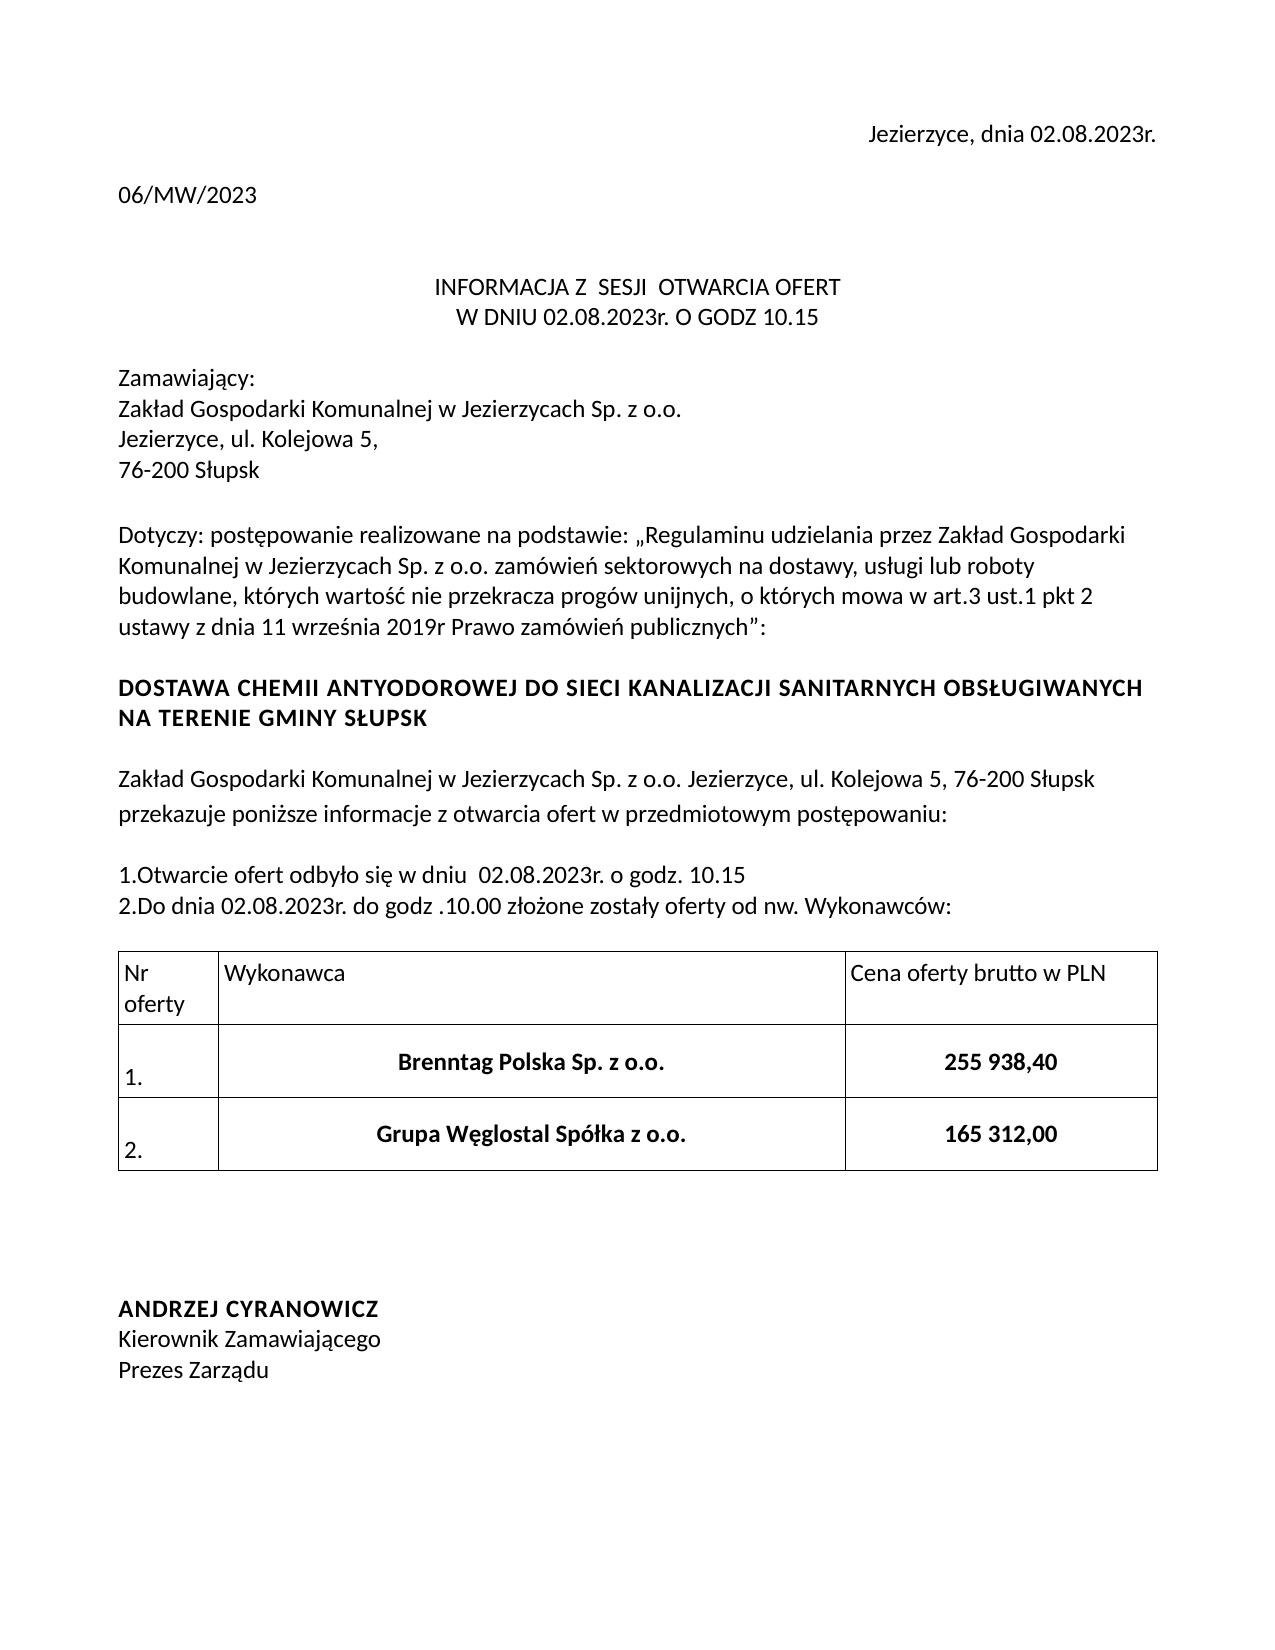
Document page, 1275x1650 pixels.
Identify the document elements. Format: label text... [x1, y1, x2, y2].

text Zamawiający: [118, 362, 1157, 393]
table_header Wykonawca [219, 952, 845, 1024]
text ANDRZEJ cYRANOWICZ [118, 1293, 1157, 1323]
text INFORMACJA Z SESJI OTWARCIA OFERT [118, 271, 1157, 301]
text Zakład Gospodarki Komunalnej w Jezierzycach Sp. z o.o. [118, 393, 1157, 423]
text Jezierzyce, dnia 02.08.2023r. [118, 118, 1157, 149]
text Dostawa chemii antyodorowej do sieci kanalizacji sanitarnych obsługiwanych na terenie gminy słupsk [118, 672, 1157, 733]
text Kierownik Zamawiającego [118, 1323, 1157, 1354]
text Zakład Gospodarki Komunalnej w Jezierzycach Sp. z o.o. Jezierzyce, ul. Kolejowa 5, 76-200 Słupsk [118, 763, 1157, 794]
table_cell 2. [119, 1098, 218, 1170]
text przekazuje poniższe informacje z otwarcia ofert w przedmiotowym postępowaniu: [118, 798, 1157, 829]
table_header Cena oferty brutto w PLN [846, 952, 1157, 1024]
table_cell 165 312,00 [846, 1098, 1157, 1170]
table_header Nr oferty [119, 952, 218, 1024]
table_cell Brenntag Polska Sp. z o.o. [219, 1025, 845, 1097]
text Jezierzyce, ul. Kolejowa 5, [118, 423, 1157, 454]
table_cell 255 938,40 [846, 1025, 1157, 1097]
table_cell 1. [119, 1025, 218, 1097]
text W DNIU 02.08.2023r. O GODZ 10.15 [118, 301, 1157, 332]
text 1.Otwarcie ofert odbyło się w dniu 02.08.2023r. o godz. 10.15 [118, 859, 1157, 890]
text 06/MW/2023 [118, 179, 1157, 210]
text Dotyczy: postępowanie realizowane na podstawie: „Regulaminu udzielania przez Zakład Gospodarki Komunalnej w Jezierzycach Sp. z o.o. zamówień sektorowych na dostawy, usługi lub roboty budowlane, których wartość nie przekracza progów unijnych, o których mowa w art.3 ust.1 pkt 2 ustawy z dnia 11 września 2019r Prawo zamówień publicznych”: [118, 519, 1157, 641]
table_cell Grupa Węglostal Spółka z o.o. [219, 1098, 845, 1170]
text Prezes Zarządu [118, 1354, 1157, 1384]
text 76-200 Słupsk [118, 454, 1157, 484]
text 2.Do dnia 02.08.2023r. do godz .10.00 złożone zostały oferty od nw. Wykonawców: [118, 890, 1157, 921]
